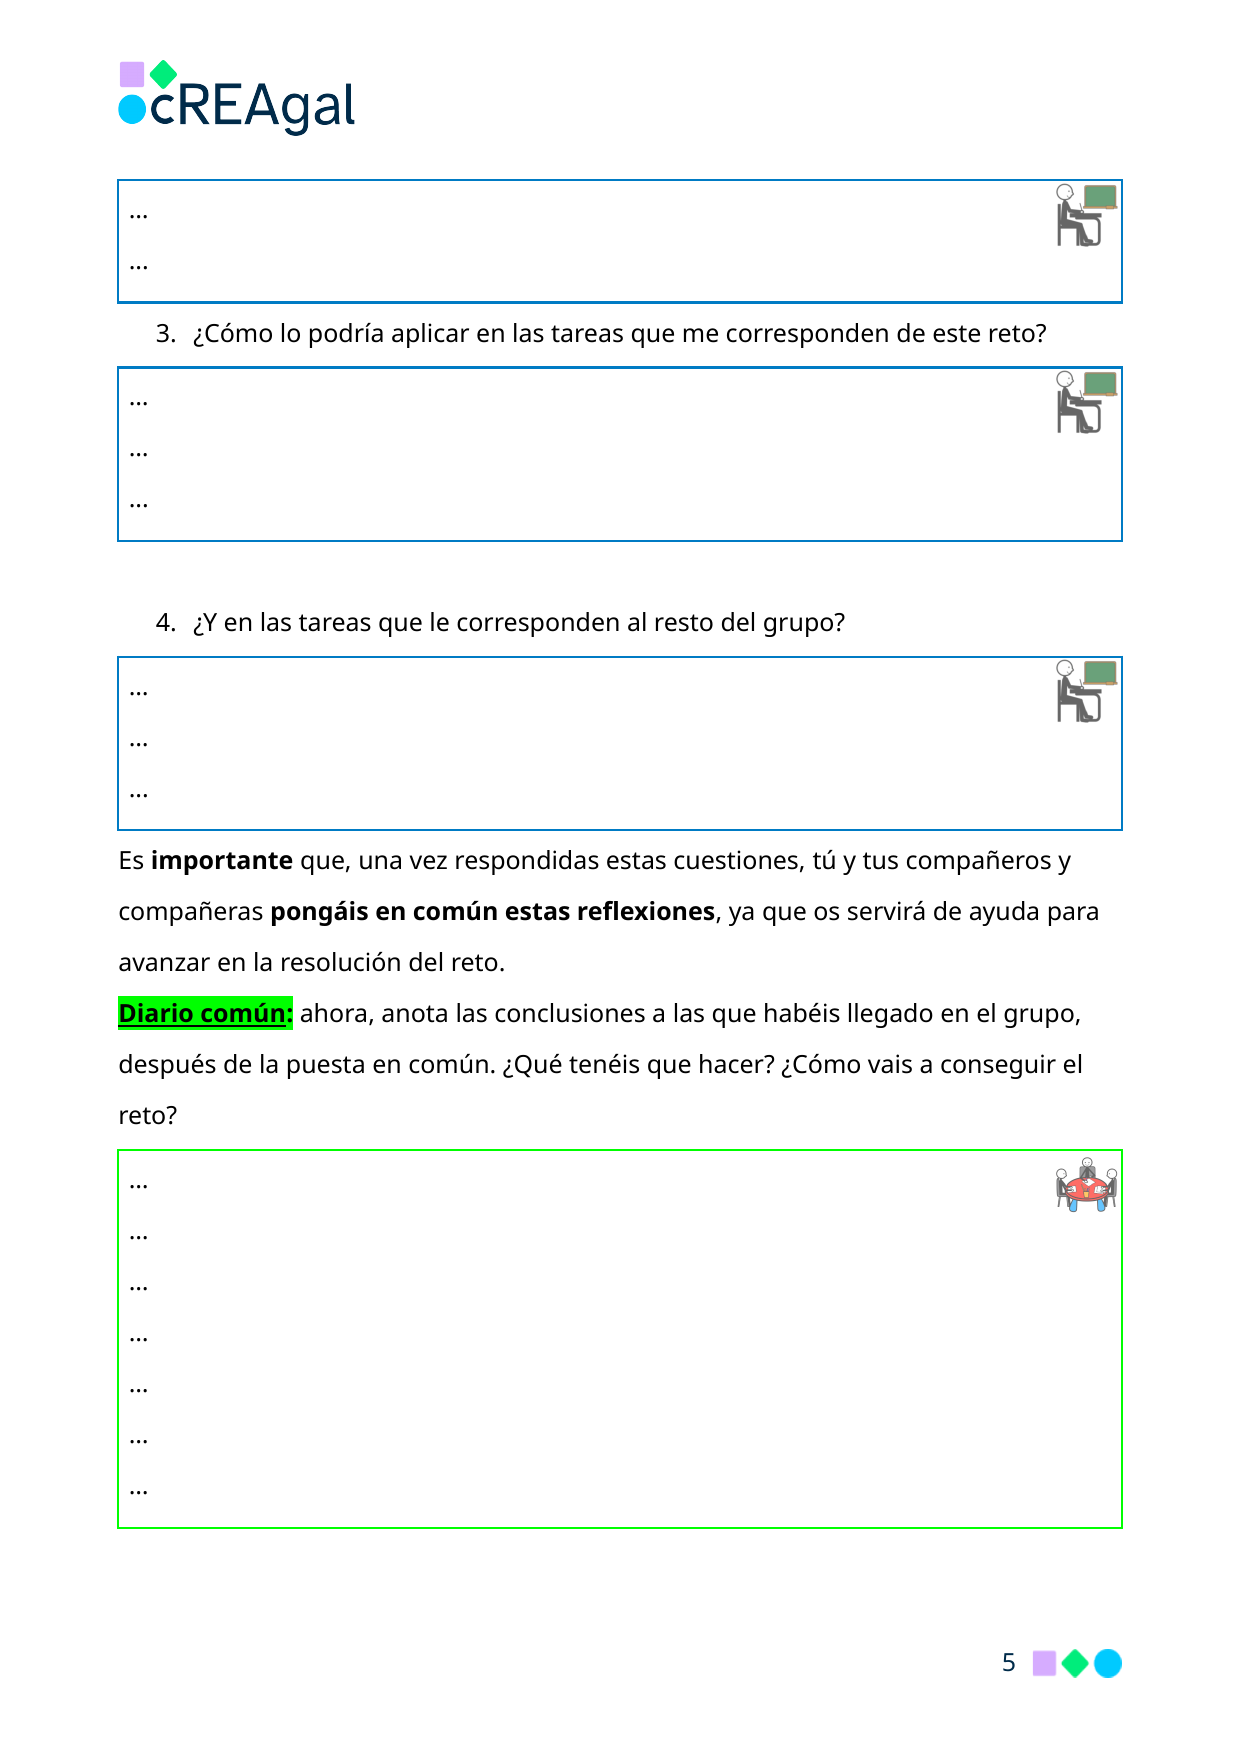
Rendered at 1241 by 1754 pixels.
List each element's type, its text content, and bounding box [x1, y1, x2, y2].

list ¿Y en las tareas que le corresponden al resto del grupo? [156, 604, 1122, 639]
list ¿Cómo lo podría aplicar en las tareas que me corresponden de este reto? [156, 315, 1122, 349]
picture [1032, 1649, 1105, 1678]
picture [118, 60, 355, 136]
text Es importante que, una vez respondidas estas cuestiones, tú y tus compañeros y compañeras pongáis en común estas reflexiones, ya que os servirá de ayuda para avanzar en la resolución del reto. [118, 843, 1122, 979]
table_header … ... [119, 181, 1121, 301]
table_header … … ... [119, 369, 1121, 540]
picture [1111, 1666, 1122, 1678]
text Diario común: ahora, anota las conclusiones a las que habéis llegado en el grupo, después de la puesta en común. ¿Qué tenéis que hacer? ¿Cómo vais a conseguir el reto? [118, 996, 1122, 1132]
table_header … … ... [119, 658, 1121, 829]
picture [1112, 1649, 1122, 1660]
table_header … … … … … … … [119, 1151, 1121, 1527]
